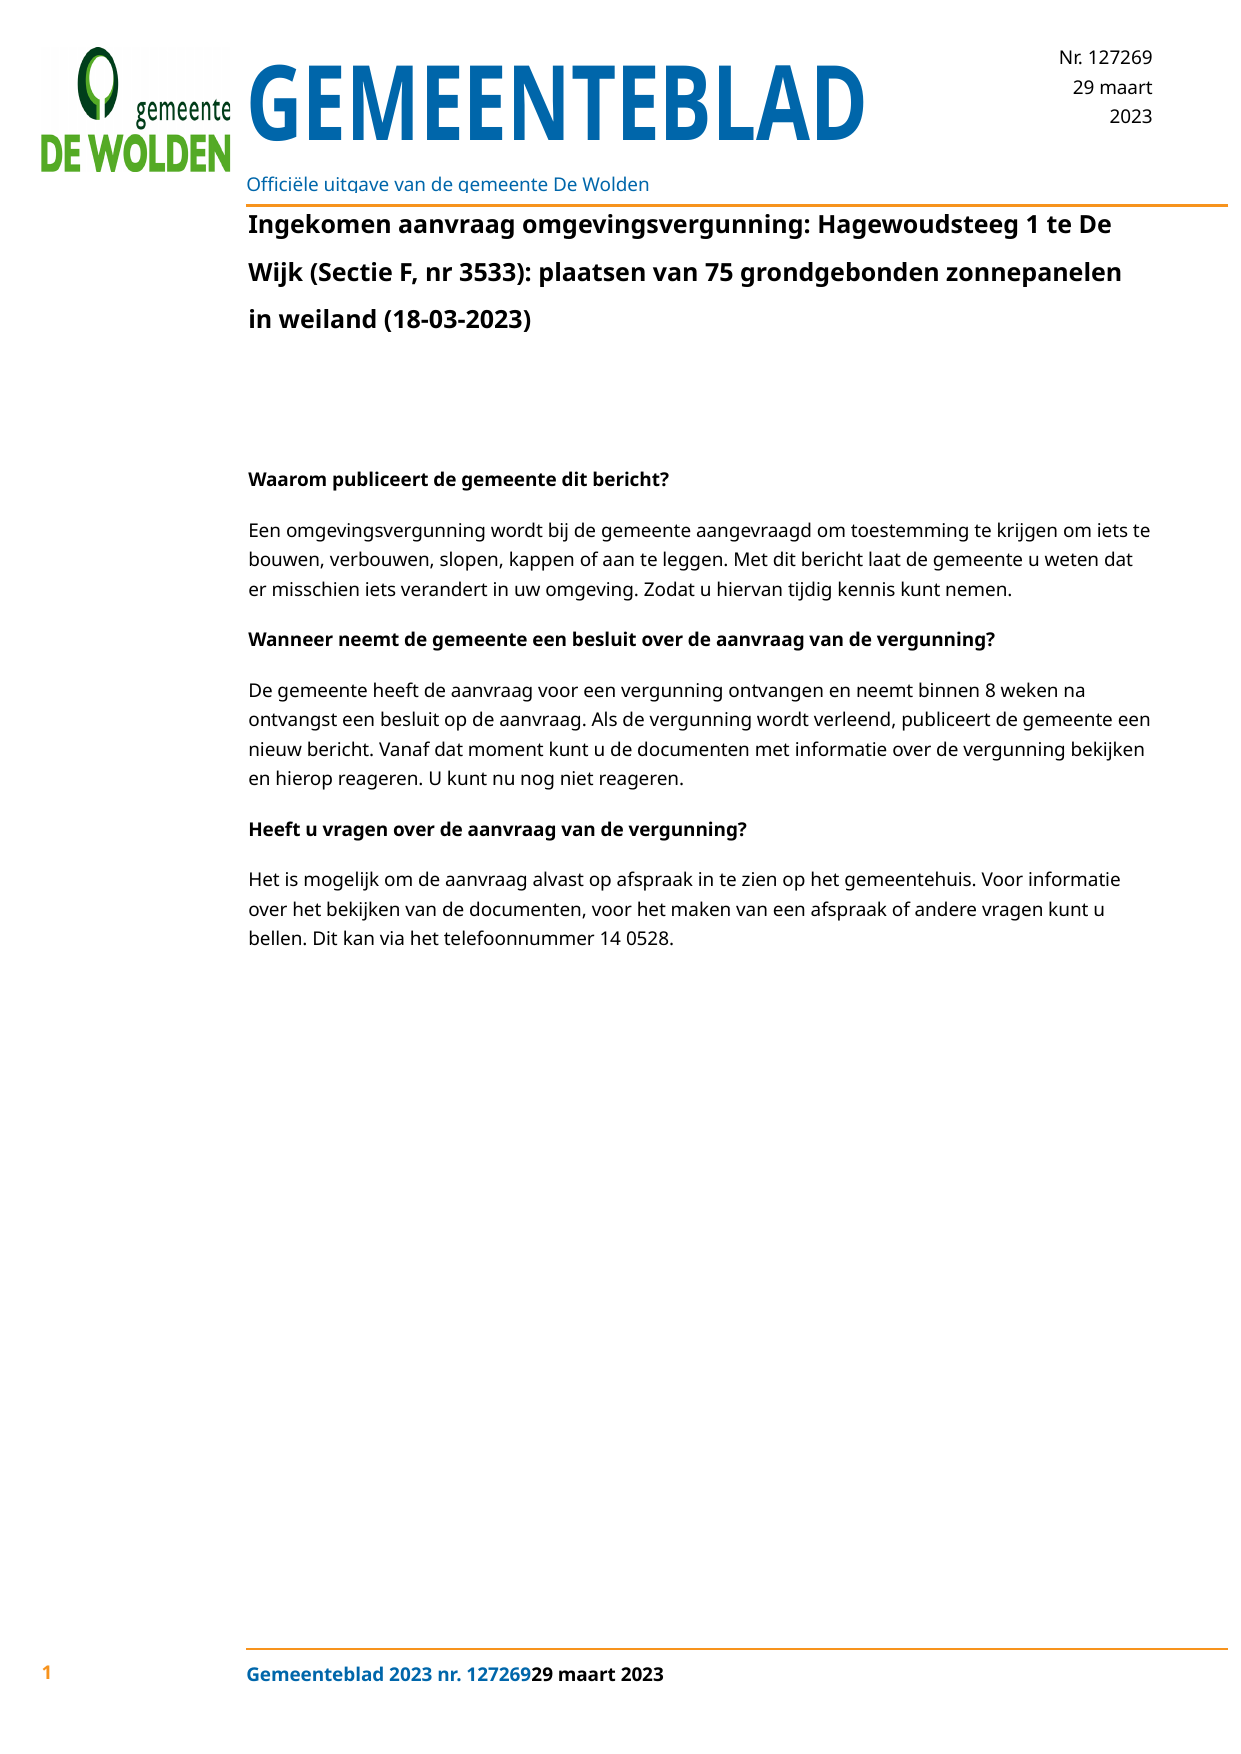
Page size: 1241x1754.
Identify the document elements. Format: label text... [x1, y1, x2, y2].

text Waarom publiceert de gemeente dit bericht? [248, 466, 1152, 492]
text Het is mogelijk om de aanvraag alvast op afspraak in te zien op het gemeentehuis. Voor informatie over het bekijken van de documenten, voor het maken van een afspraak of andere vragen kunt u bellen. Dit kan via het telefoonnummer 14 0528. [248, 866, 1152, 951]
text Ingekomen aanvraag omgevingsvergunning: Hagewoudsteeg 1 te De Wijk (Sectie F, nr 3533): plaatsen van 75 grondgebonden zonnepanelen in weiland (18-03-2023) [248, 207, 1152, 336]
text Wanneer neemt de gemeente een besluit over de aanvraag van de vergunning? [248, 626, 1152, 652]
text Een omgevingsvergunning wordt bij de gemeente aangevraagd om toestemming te krijgen om iets te bouwen, verbouwen, slopen, kappen of aan te leggen. Met dit bericht laat de gemeente u weten dat er misschien iets verandert in uw omgeving. Zodat u hiervan tijdig kennis kunt nemen. [248, 517, 1152, 602]
text De gemeente heeft de aanvraag voor een vergunning ontvangen en neemt binnen 8 weken na ontvangst een besluit op de aanvraag. Als de vergunning wordt verleend, publiceert de gemeente een nieuw bericht. Vanaf dat moment kunt u de documenten met informatie over de vergunning bekijken en hierop reageren. U kunt nu nog niet reageren. [248, 677, 1152, 791]
text Heeft u vragen over de aanvraag van de vergunning? [248, 816, 1152, 842]
picture [41, 47, 231, 172]
